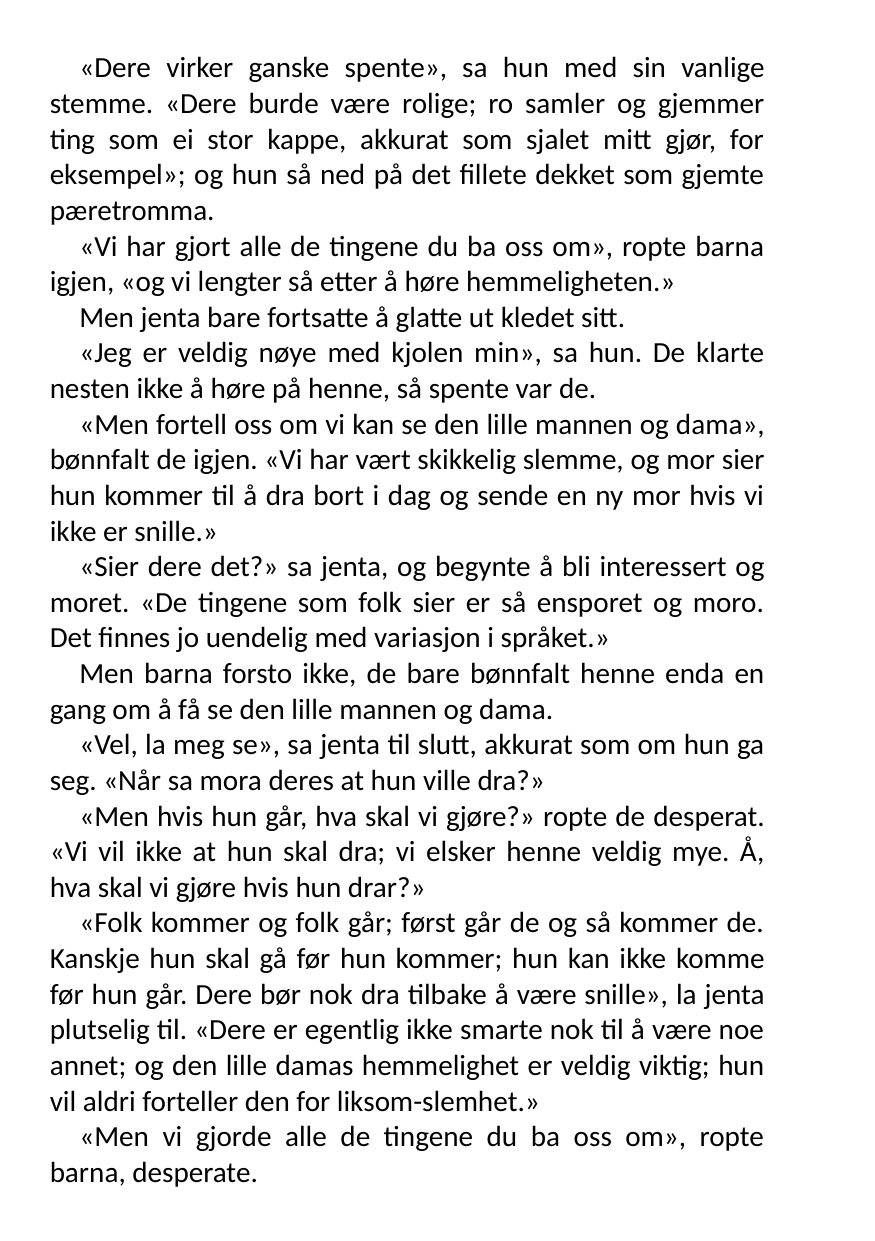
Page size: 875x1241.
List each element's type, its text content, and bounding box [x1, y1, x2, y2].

text «Men vi gjorde alle de tingene du ba oss om», ropte barna, desperate. [49, 1118, 765, 1189]
text «Sier dere det?» sa jenta, og begynte å bli interessert og moret. «De tingene som folk sier er så ensporet og moro. Det finnes jo uendelig med variasjon i språket.» [49, 548, 765, 655]
text «Jeg er veldig nøye med kjolen min», sa hun. De klarte nesten ikke å høre på henne, så spente var de. [49, 334, 765, 406]
text «Vi har gjort alle de tingene du ba oss om», ropte barna igjen, «og vi lengter så etter å høre hemmeligheten.» [49, 228, 765, 299]
text Men barna forsto ikke, de bare bønnfalt henne enda en gang om å få se den lille mannen og dama. [49, 655, 765, 726]
text «Vel, la meg se», sa jenta til slutt, akkurat som om hun ga seg. «Når sa mora deres at hun ville dra?» [49, 726, 765, 798]
text Men jenta bare fortsatte å glatte ut kledet sitt. [49, 299, 765, 334]
text «Dere virker ganske spente», sa hun med sin vanlige stemme. «Dere burde være rolige; ro samler og gjemmer ting som ei stor kappe, akkurat som sjalet mitt gjør, for eksempel»; og hun så ned på det fillete dekket som gjemte pæretromma. [49, 49, 765, 228]
text «Men hvis hun går, hva skal vi gjøre?» ropte de desperat. «Vi vil ikke at hun skal dra; vi elsker henne veldig mye. Å, hva skal vi gjøre hvis hun drar?» [49, 798, 765, 904]
text «Folk kommer og folk går; først går de og så kommer de. Kanskje hun skal gå før hun kommer; hun kan ikke komme før hun går. Dere bør nok dra tilbake å være snille», la jenta plutselig til. «Dere er egentlig ikke smarte nok til å være noe annet; og den lille damas hemmelighet er veldig viktig; hun vil aldri forteller den for liksom-slemhet.» [49, 904, 765, 1118]
text «Men fortell oss om vi kan se den lille mannen og dama», bønnfalt de igjen. «Vi har vært skikkelig slemme, og mor sier hun kommer til å dra bort i dag og sende en ny mor hvis vi ikke er snille.» [49, 406, 765, 548]
